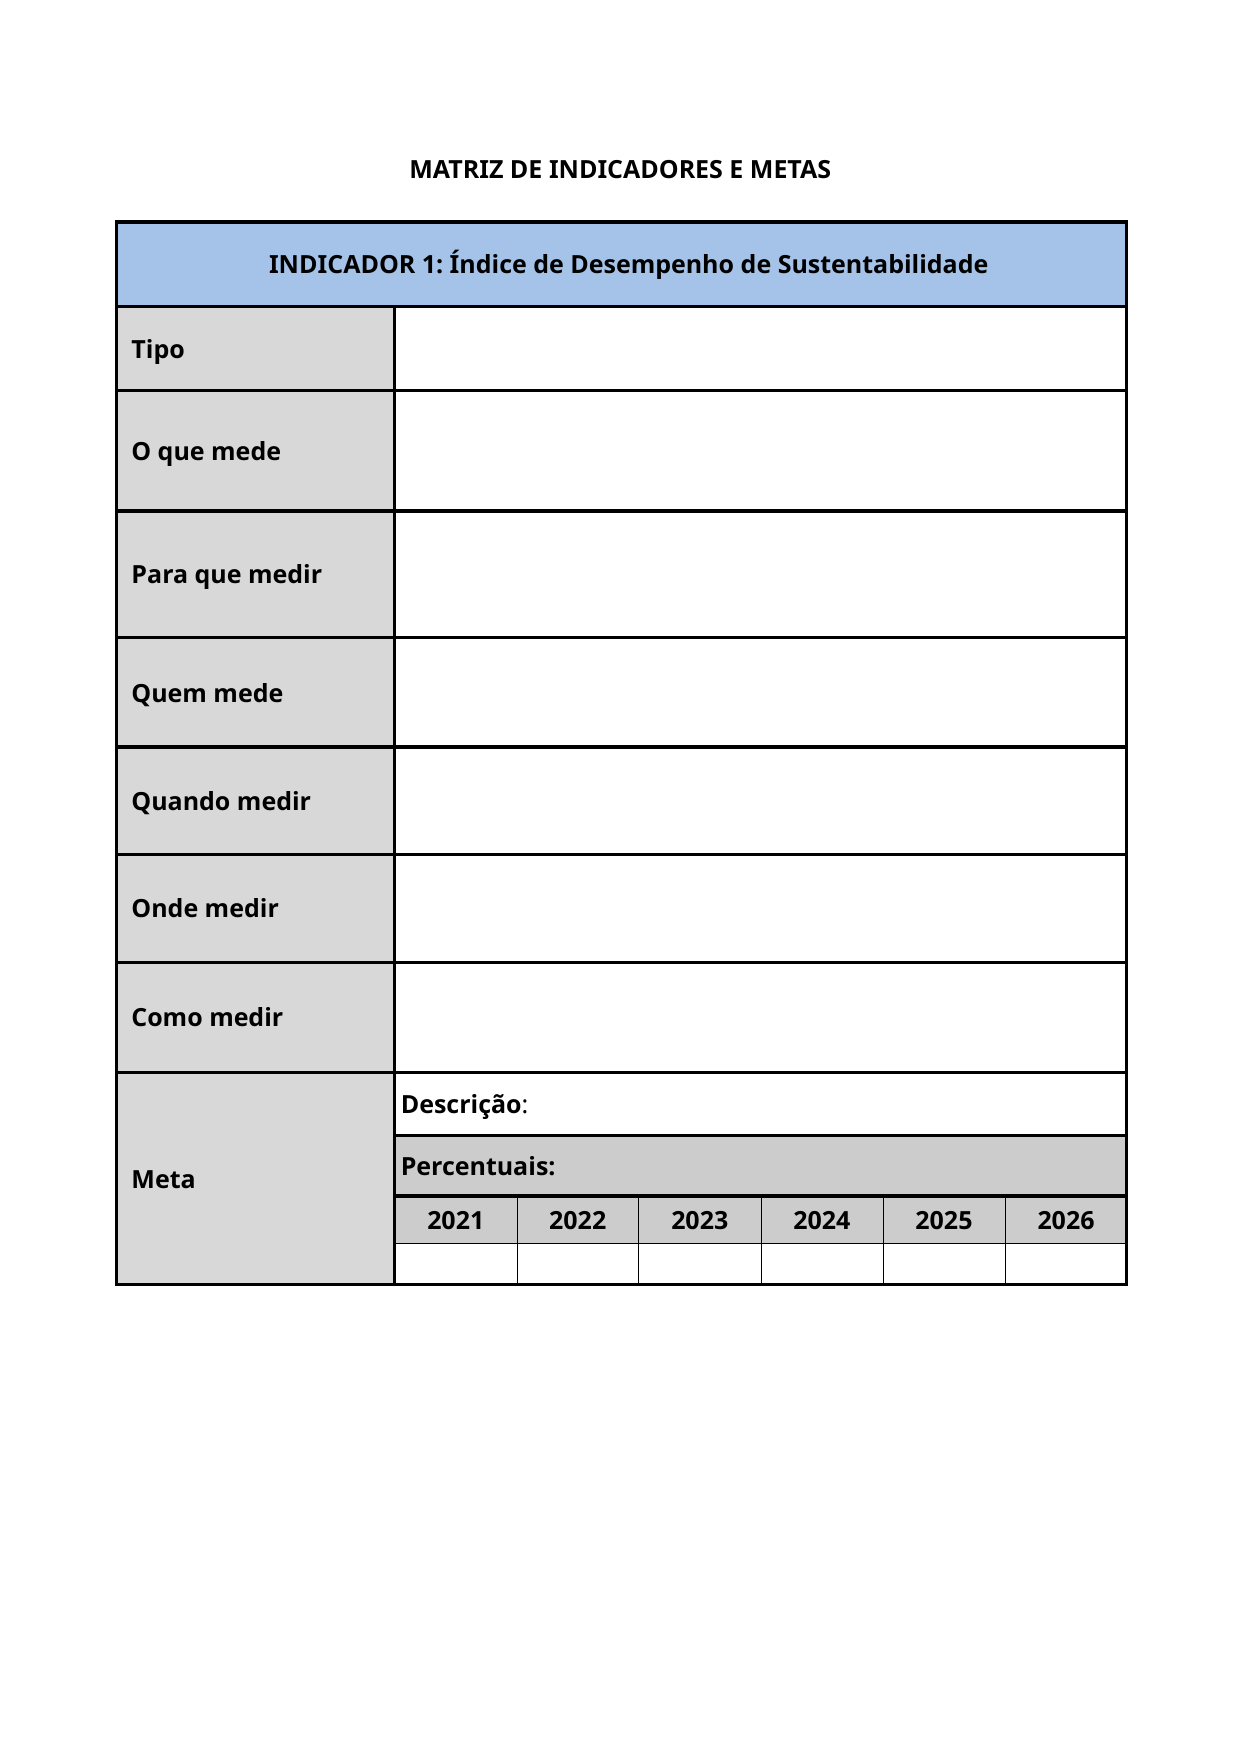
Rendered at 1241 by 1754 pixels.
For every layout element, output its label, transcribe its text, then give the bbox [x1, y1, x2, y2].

table_cell [884, 1244, 1005, 1283]
table_header 2021 [396, 1198, 517, 1243]
table_cell [396, 392, 1125, 509]
table_cell [396, 856, 1125, 961]
table_cell Onde medir [118, 856, 393, 961]
table_cell [396, 1244, 517, 1283]
table_cell [1006, 1244, 1125, 1283]
table_cell [639, 1244, 761, 1283]
table_cell Descrição: [396, 1074, 1125, 1134]
table_header INDICADOR 1: Índice de Desempenho de Sustentabilidade [118, 224, 1125, 305]
table_cell [396, 964, 1125, 1071]
table_cell [762, 1244, 883, 1283]
table_header 2024 [762, 1198, 883, 1243]
table_cell [396, 639, 1125, 745]
table_cell [396, 749, 1125, 853]
table_cell Como medir [118, 964, 393, 1071]
table_header 2022 [518, 1198, 638, 1243]
table_cell Percentuais: [396, 1137, 1125, 1194]
table_header 2026 [1006, 1198, 1125, 1243]
table_cell Para que medir [118, 513, 393, 636]
table_cell Quando medir [118, 749, 393, 853]
table_cell Quem mede [118, 639, 393, 745]
table_cell Tipo [118, 308, 393, 389]
table_cell [396, 513, 1125, 636]
table_cell [518, 1244, 638, 1283]
table_header 2025 [884, 1198, 1005, 1243]
table_header 2023 [639, 1198, 761, 1243]
table_cell [396, 308, 1125, 389]
text MATRIZ DE INDICADORES E METAS [118, 152, 1122, 186]
table_cell O que mede [118, 392, 393, 509]
table_cell Meta [118, 1074, 393, 1283]
